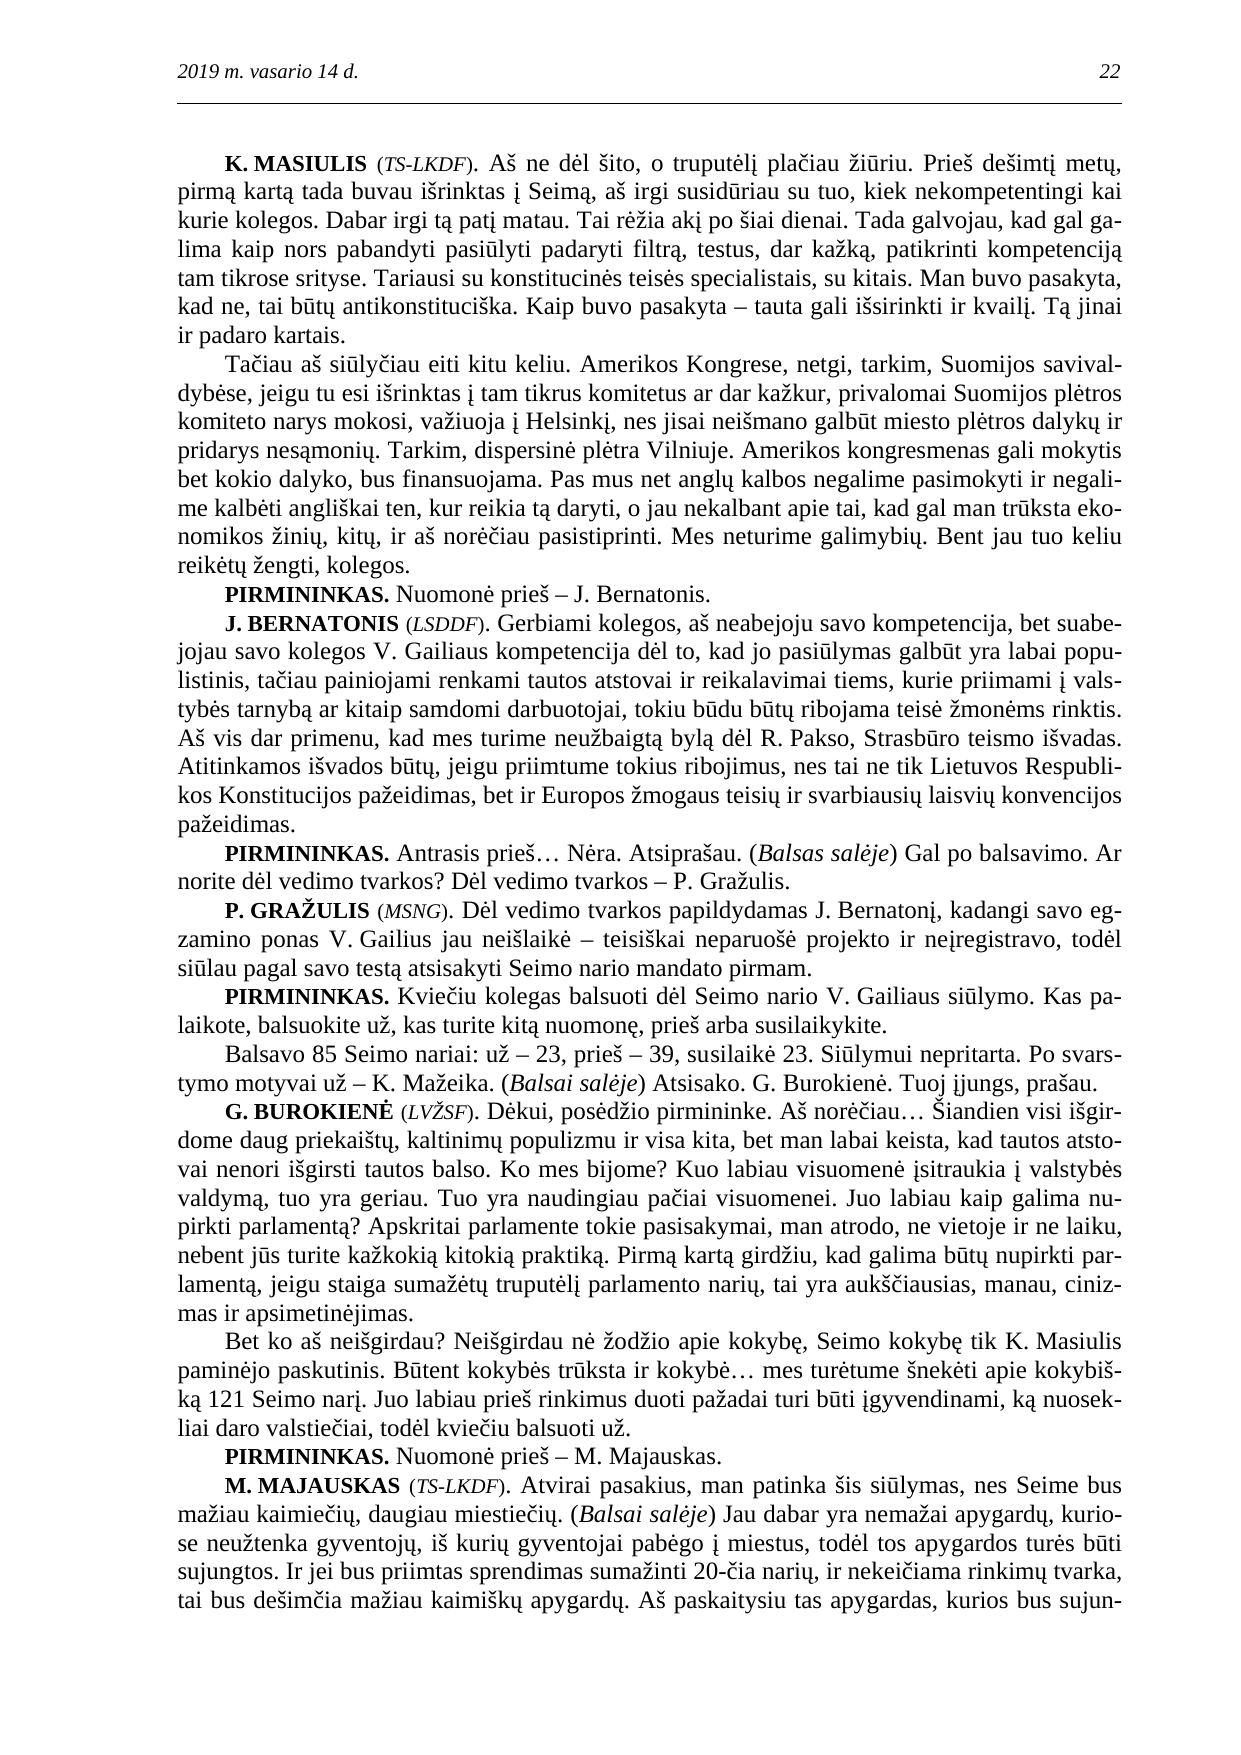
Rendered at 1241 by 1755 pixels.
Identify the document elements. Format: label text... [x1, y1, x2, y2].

text PIRMININKAS. Nuo­mo­nė prieš – M. Ma­jaus­kas. [177, 1441, 1122, 1470]
text M. MAJAUSKAS (TS-LKDF). At­vi­rai pa­sa­kius, man pa­tin­ka šis siū­ly­mas, nes Sei­me bus ma­žiau kai­mie­čių, dau­giau mies­tie­čių. (Bal­sai sa­lė­je) Jau da­bar yra ne­ma­žai apy­gar­dų, ku­rio­se ne­už­ten­ka gy­ven­to­jų, iš ku­rių gy­ven­to­jai pa­bė­go į mies­tus, to­dėl tos apy­gar­dos tu­rės bū­ti su­jung­tos. Ir jei bus pri­im­tas spren­di­mas su­ma­žin­ti 20-čia na­rių, ir ne­kei­čia­ma rin­ki­mų tvar­ka, tai bus de­šim­čia ma­žiau kai­miš­kų apy­gar­dų. Aš pa­skai­ty­siu tas apy­gar­das, ku­rios bus su­jun­ [177, 1470, 1122, 1614]
text PIRMININKAS. Nuo­mo­nė prieš – J. Ber­na­to­nis. [177, 579, 1122, 608]
text K. MASIULIS (TS-LKDF). Aš ne dėl ši­to, o tru­pu­tė­lį pla­čiau žiū­riu. Prieš de­šim­tį me­tų, pir­mą kar­tą ta­da bu­vau iš­rink­tas į Sei­mą, aš ir­gi su­si­dū­riau su tuo, kiek ne­kom­pe­ten­tin­gi kai ku­rie ko­le­gos. Da­bar ir­gi tą pa­tį ma­tau. Tai rė­žia akį po šiai die­nai. Ta­da gal­vo­jau, kad gal ga­li­ma kaip nors pa­ban­dy­ti pa­siū­ly­ti pa­da­ry­ti fil­trą, tes­tus, dar kaž­ką, pa­tik­rin­ti kom­pe­ten­ci­ją tam tik­ro­se sri­ty­se. Ta­riau­si su kon­sti­tu­ci­nės tei­sės spe­cia­lis­tais, su ki­tais. Man bu­vo pa­sa­ky­ta, kad ne, tai bū­tų an­ti­kons­ti­tu­ciš­ka. Kaip bu­vo pa­sa­ky­ta – tau­ta ga­li iš­si­rink­ti ir kvai­lį. Tą ji­nai ir pa­da­ro kar­tais. [177, 148, 1122, 349]
text Bet ko aš ne­iš­gir­dau? Ne­iš­gir­dau nė žo­džio apie ko­ky­bę, Sei­mo ko­ky­bę tik K. Ma­siu­lis pa­mi­nė­jo pas­ku­ti­nis. Bū­tent ko­ky­bės trūks­ta ir ko­ky­bė… mes tu­rė­tu­me šne­kė­ti apie ko­ky­biš­ką 121 Sei­mo na­rį. Juo la­biau prieš rin­ki­mus duo­ti pa­ža­dai tu­ri bū­ti įgy­ven­di­na­mi, ką nuo­sek­liai da­ro vals­tie­čiai, to­dėl kvie­čiu bal­suo­ti už. [177, 1326, 1122, 1441]
text G. BUROKIENĖ (LVŽSF). Dė­kui, po­sė­džio pir­mi­nin­ke. Aš no­rė­čiau… Šian­dien vi­si iš­gir­do­me daug prie­kaiš­tų, kal­ti­ni­mų po­pu­liz­mu ir vi­sa ki­ta, bet man la­bai keis­ta, kad tau­tos at­sto­vai ne­no­ri iš­girs­ti tau­tos bal­so. Ko mes bi­jo­me? Kuo la­biau vi­suo­me­nė įsi­trau­kia į vals­ty­bės val­dy­mą, tuo yra ge­riau. Tuo yra nau­din­giau pa­čiai vi­suo­me­nei. Juo la­biau kaip ga­li­ma nu­pirk­ti par­la­men­tą? Ap­skri­tai par­la­men­te to­kie pa­si­sa­ky­mai, man at­ro­do, ne vie­to­je ir ne lai­ku, ne­bent jūs tu­ri­te kaž­ko­kią ki­to­kią prak­ti­ką. Pir­mą kar­tą gir­džiu, kad ga­li­ma bū­tų nu­pirk­ti par­la­men­tą, jei­gu stai­ga su­ma­žė­tų tru­pu­tė­lį par­la­men­to na­rių, tai yra aukš­čiau­sias, ma­nau, ci­niz­mas ir ap­si­me­ti­nė­ji­mas. [177, 1096, 1122, 1326]
text P. GRAŽULIS (MSNG). Dėl ve­di­mo tvar­kos pa­pil­dy­da­mas J. Ber­na­to­nį, ka­dan­gi sa­vo eg­za­mi­no po­nas V. Gai­lius jau ne­iš­lai­kė – tei­siš­kai ne­pa­ruo­šė pro­jek­to ir ne­įre­gist­ra­vo, to­dėl siū­lau pa­gal sa­vo tes­tą at­si­sa­ky­ti Sei­mo na­rio man­da­to pir­mam. [177, 895, 1122, 981]
text PIRMININKAS. Ant­ra­sis prieš… Nė­ra. At­si­pra­šau. (Bal­sas sa­lė­je) Gal po bal­sa­vi­mo. Ar no­ri­te dėl ve­di­mo tvar­kos? Dėl ve­di­mo tvar­kos – P. Gra­žu­lis. [177, 838, 1122, 895]
text PIRMININKAS. Kvie­čiu ko­le­gas bal­suo­ti dėl Sei­mo na­rio V. Gai­liaus siū­ly­mo. Kas pa­lai­ko­te, bal­suo­ki­te už, kas tu­ri­te ki­tą nuo­mo­nę, prieš ar­ba su­si­lai­ky­ki­te. [177, 981, 1122, 1039]
text Ta­čiau aš siū­ly­čiau ei­ti ki­tu ke­liu. Ame­ri­kos Kon­gre­se, net­gi, tar­kim, Suo­mi­jos sa­vi­val­dy­bė­se, jei­gu tu esi iš­rink­tas į tam tik­rus ko­mi­te­tus ar dar kaž­kur, pri­va­lo­mai Suo­mi­jos plėt­ros ko­mi­te­to na­rys mo­ko­si, va­žiuo­ja į Hel­sin­kį, nes ji­sai ne­iš­ma­no gal­būt mies­to plėt­ros da­ly­kų ir pri­da­rys ne­są­mo­nių. Tar­kim, dis­per­si­nė plėt­ra Vil­niu­je. Ame­ri­kos kon­gres­me­nas ga­li mo­ky­tis bet ko­kio da­ly­ko, bus fi­nan­suo­ja­ma. Pas mus net an­glų kal­bos ne­ga­li­me pa­si­mo­ky­ti ir ne­ga­li­me kal­bė­ti an­gliš­kai ten, kur rei­kia tą da­ry­ti, o jau ne­kal­bant apie tai, kad gal man trūks­ta eko­no­mi­kos ži­nių, ki­tų, ir aš no­rė­čiau pa­si­stip­rin­ti. Mes ne­tu­ri­me ga­li­my­bių. Bent jau tuo ke­liu rei­kė­tų ženg­ti, ko­le­gos. [177, 349, 1122, 579]
text Bal­sa­vo 85 Sei­mo na­riai: už – 23, prieš – 39, su­si­lai­kė 23. Siū­ly­mui ne­pri­tar­ta. Po svars­ty­mo mo­ty­vai už – K. Ma­žei­ka. (Bal­sai sa­lė­je) At­si­sa­ko. G. Bu­ro­kie­nė. Tuoj įjungs, pra­šau. [177, 1039, 1122, 1096]
text J. BERNATONIS (LSDDF). Ger­bia­mi ko­le­gos, aš ne­abe­jo­ju sa­vo kom­pe­ten­ci­ja, bet su­abe­jo­jau sa­vo ko­le­gos V. Gai­liaus kom­pe­ten­ci­ja dėl to, kad jo pa­siū­ly­mas gal­būt yra la­bai po­pu­lis­ti­nis, ta­čiau pai­nio­ja­mi ren­ka­mi tau­tos at­sto­vai ir rei­ka­la­vi­mai tiems, ku­rie pri­ima­mi į vals­ty­bės tar­ny­bą ar ki­taip sam­do­mi dar­buo­to­jai, to­kiu bū­du bū­tų ri­bo­ja­ma tei­sė žmo­nėms rink­tis. Aš vis dar pri­me­nu, kad mes tu­ri­me ne­už­baig­tą by­lą dėl R. Pa­kso, Stras­bū­ro teis­mo iš­va­das. Ati­tin­ka­mos iš­va­dos bū­tų, jei­gu pri­im­tu­me to­kius ri­bo­ji­mus, nes tai ne tik Lie­tu­vos Res­pub­li­kos Kon­sti­tu­ci­jos pa­žei­di­mas, bet ir Eu­ro­pos žmo­gaus tei­sių ir svar­biau­sių lais­vių kon­ven­ci­jos pa­žei­di­mas. [177, 608, 1122, 838]
